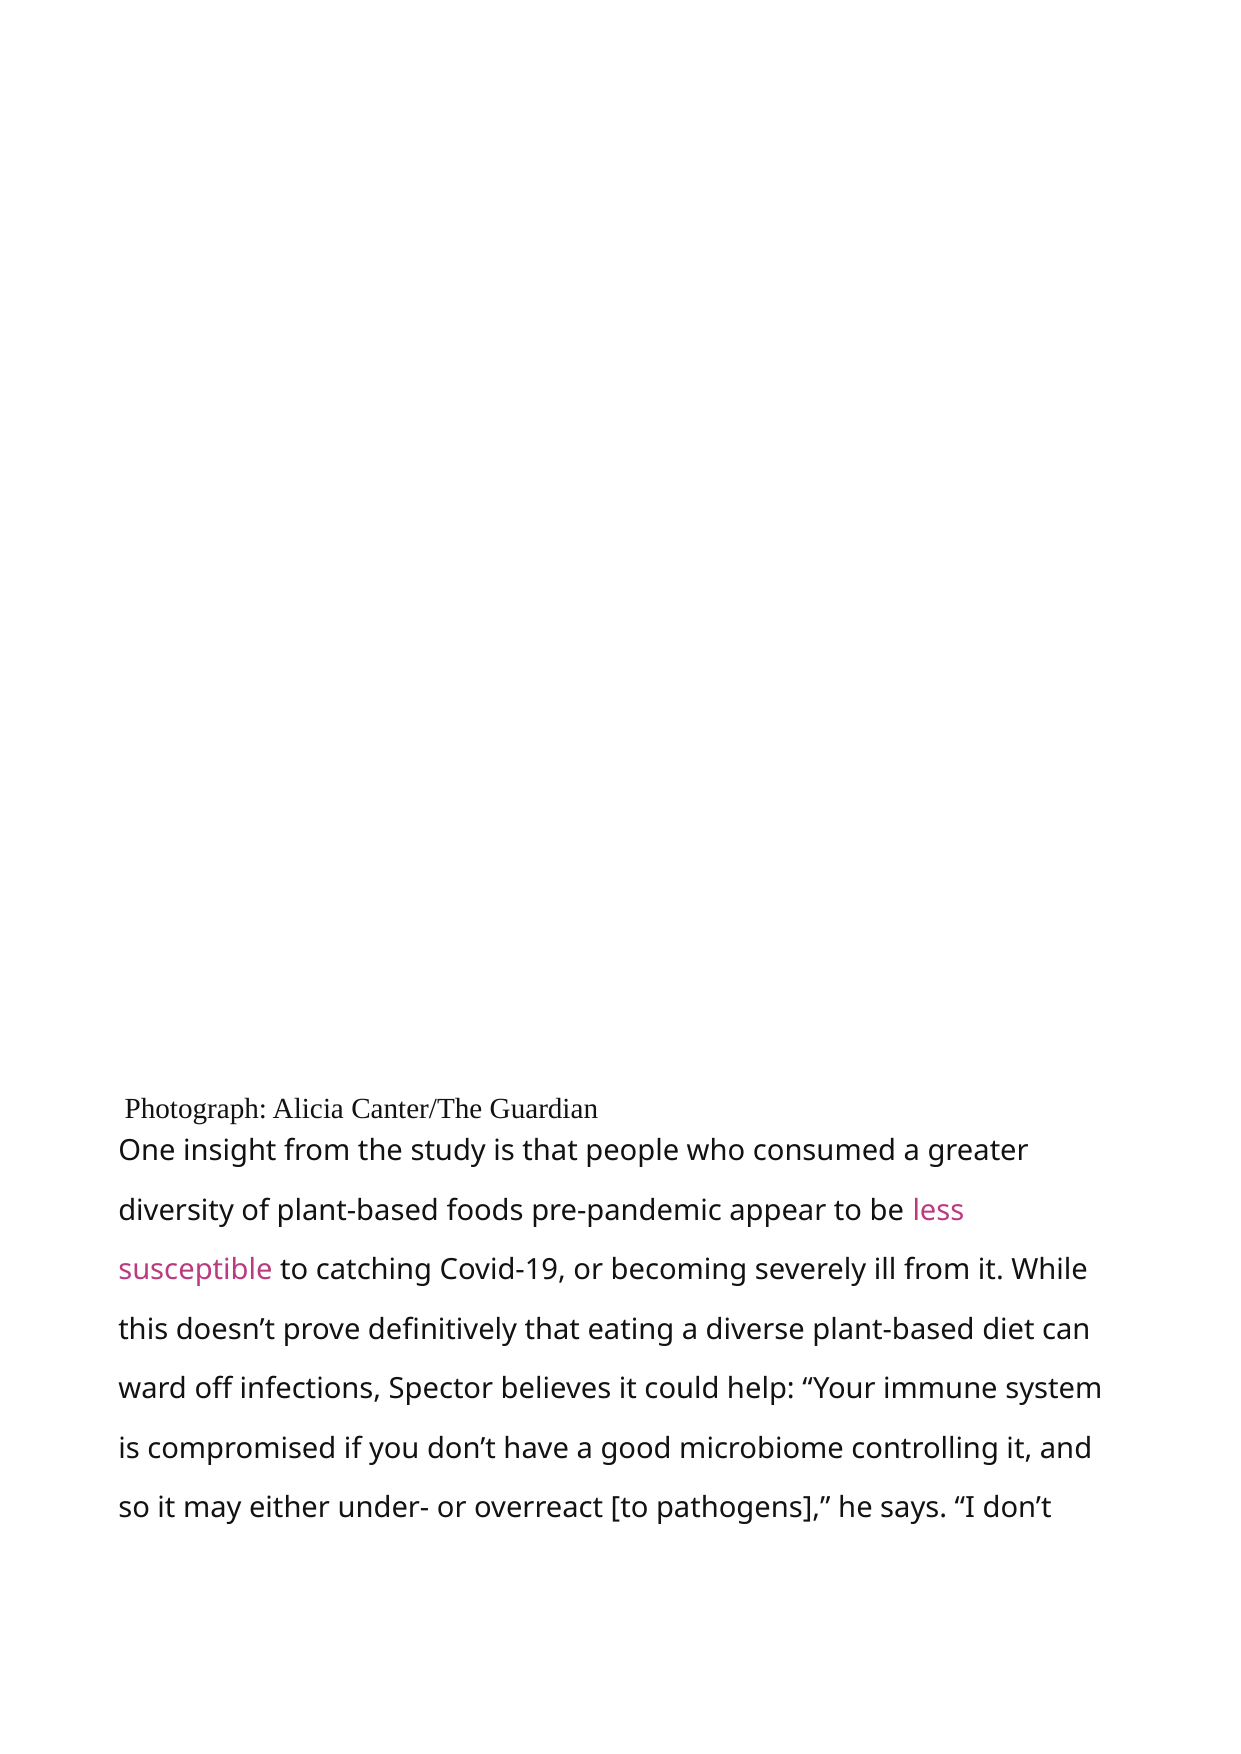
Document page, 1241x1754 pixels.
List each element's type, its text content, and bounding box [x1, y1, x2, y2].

text Photograph: Alicia Canter/The Guardian [118, 1091, 1116, 1125]
text One insight from the study is that people who consumed a greater diversity of plant-based foods pre-pandemic appear to be less susceptible to catching Covid-19, or becoming severely ill from it. While this doesn’t prove definitively that eating a diverse plant-based diet can ward off infections, Spector believes it could help: “Your immune system is compromised if you don’t have a good microbiome controlling it, and so it may either under- or overreact [to pathogens],” he says. “I don’t [118, 1130, 1122, 1526]
